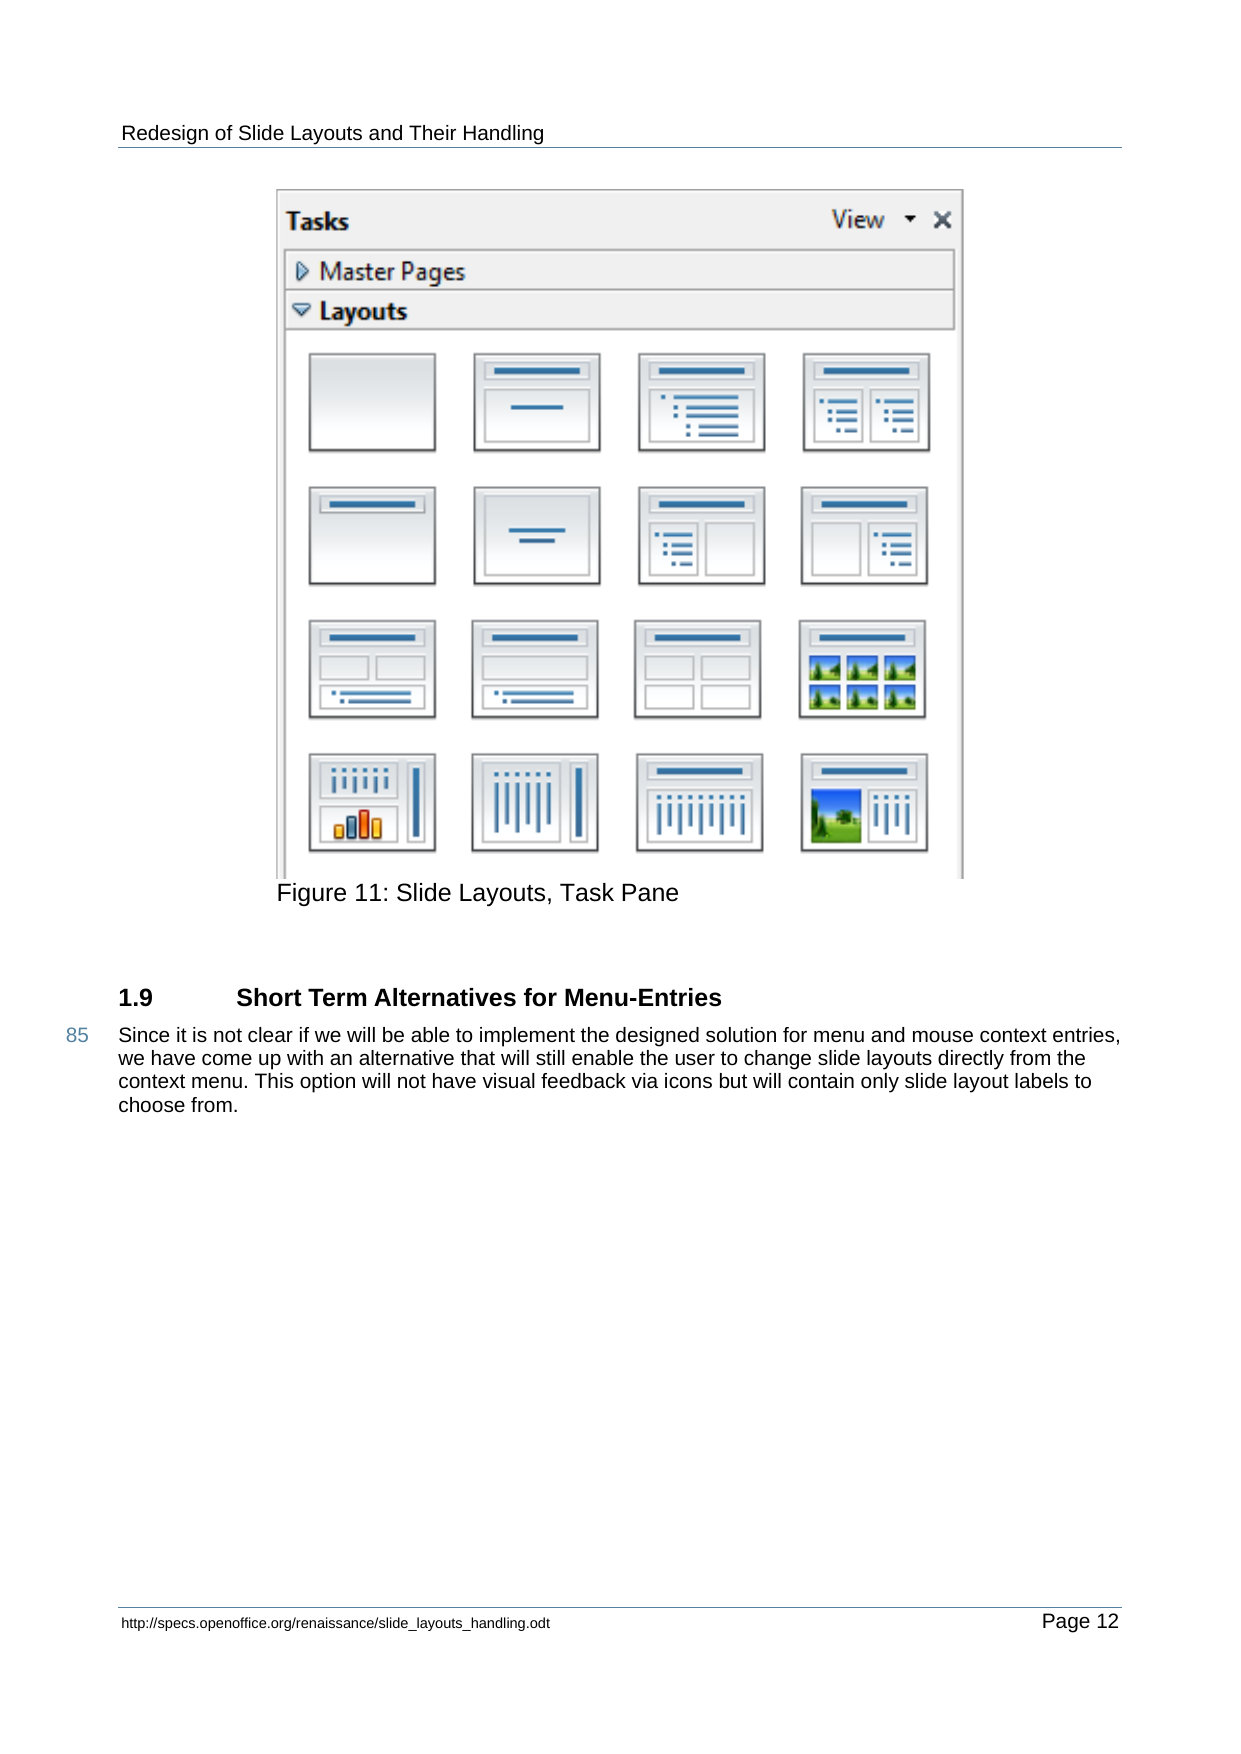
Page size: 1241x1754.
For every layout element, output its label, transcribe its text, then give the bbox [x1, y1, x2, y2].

text Since it is not clear if we will be able to implement the designed solution for menu and mouse context entries, we have come up with an alternative that will still enable the user to change slide layouts directly from the context menu. This option will not have visual feedback via icons but will contain only slide layout labels to choose from. [118, 1023, 1122, 1116]
subtitle Short Term Alternatives for Menu-Entries [118, 984, 1122, 1012]
picture [276, 189, 964, 879]
text Figure 11: Slide Layouts, Task Pane [276, 879, 964, 907]
